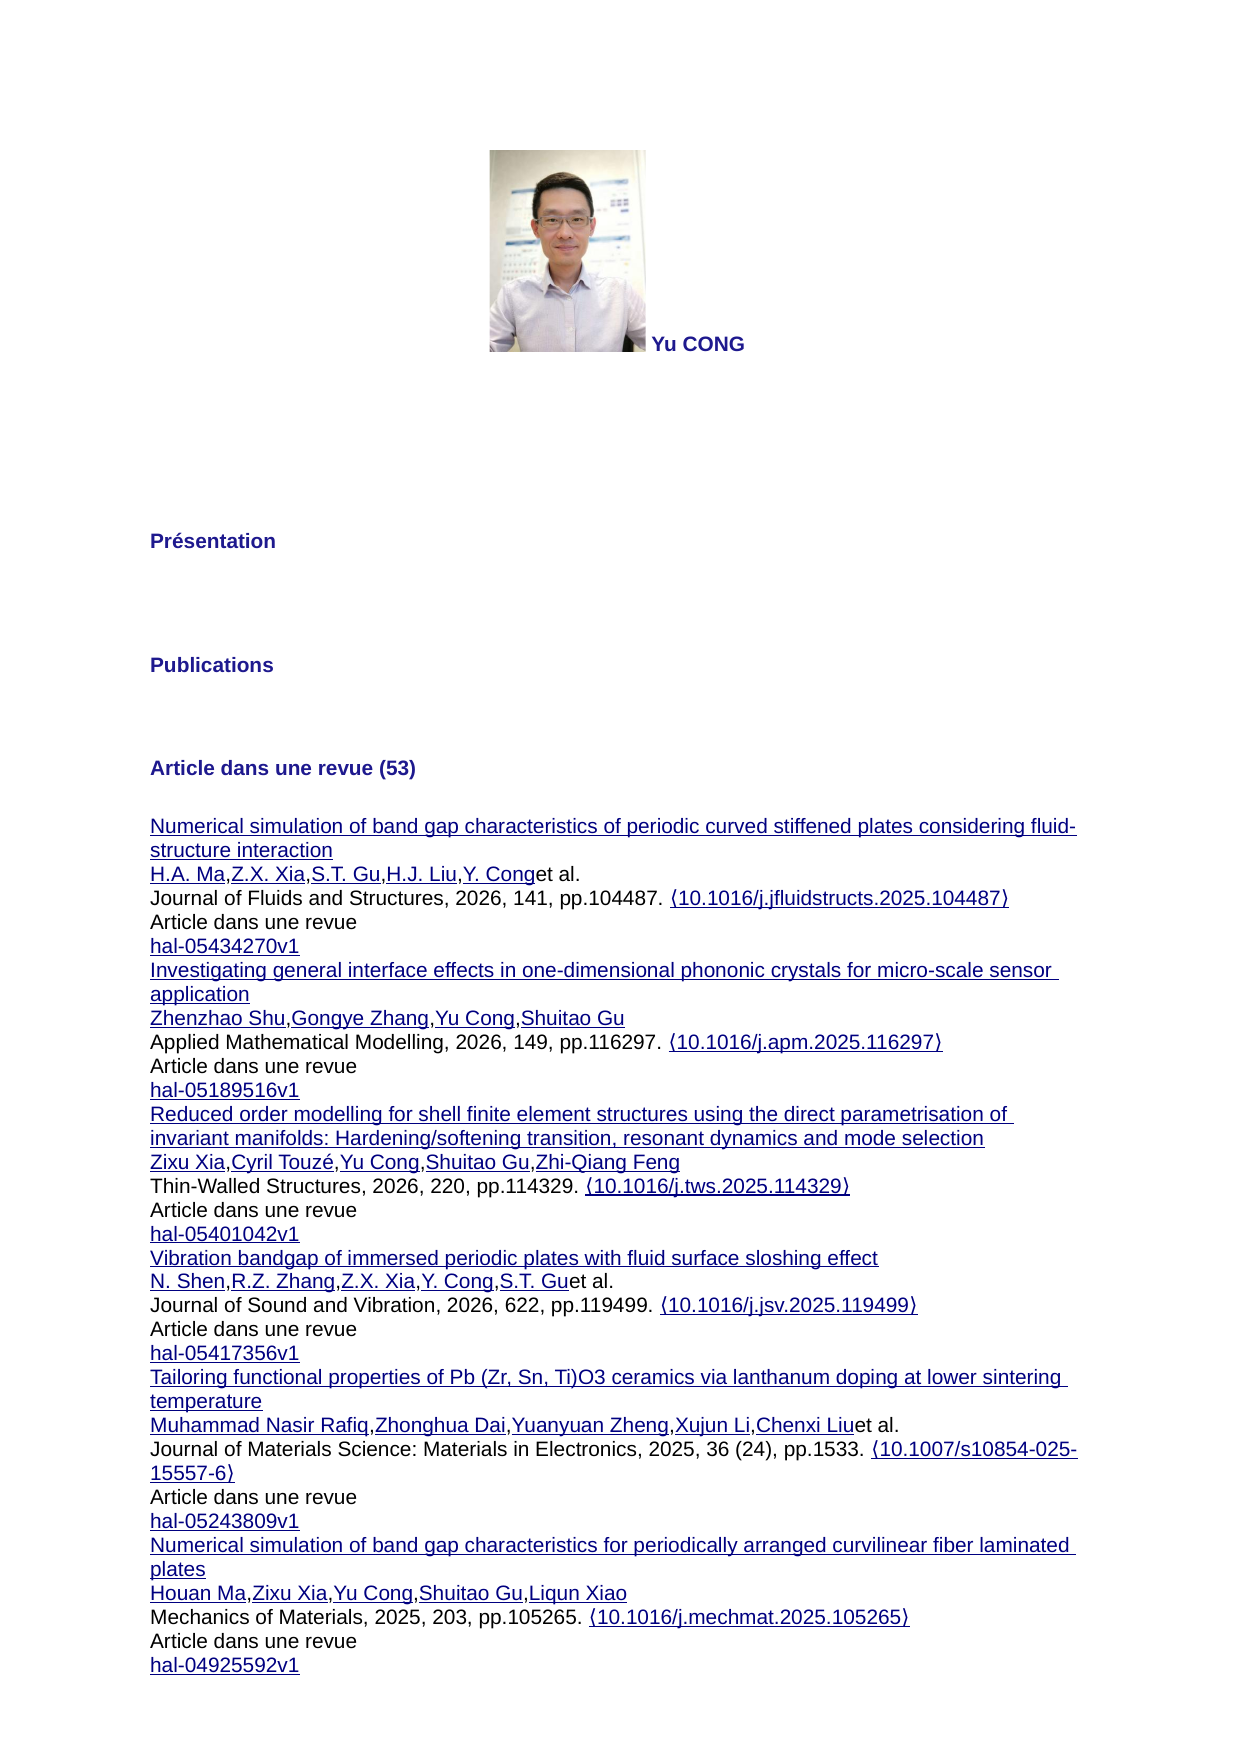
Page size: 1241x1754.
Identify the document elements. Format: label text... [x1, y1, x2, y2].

subtitle Article dans une revue (53) [150, 756, 1090, 780]
table_cell Numerical simulation of band gap characteristics for periodically arranged curvilinear fiber laminated plates Houan Ma,Zixu Xia,Yu Cong,Shuitao Gu,Liqun Xiao Mechanics of Materials, 2025, 203, pp.105265. ⟨10.1016/j.mechmat.2025.105265⟩ Article dans une revue hal-04925592v1 [150, 1533, 1090, 1677]
picture [489, 150, 646, 352]
subtitle Présentation [150, 529, 1090, 553]
table_cell Reduced order modelling for shell finite element structures using the direct parametrisation of invariant manifolds: Hardening/softening transition, resonant dynamics and mode selection Zixu Xia,Cyril Touzé,Yu Cong,Shuitao Gu,Zhi-Qiang Feng Thin-Walled Structures, 2026, 220, pp.114329. ⟨10.1016/j.tws.2025.114329⟩ Article dans une revue hal-05401042v1 [150, 1102, 1090, 1245]
table_cell Investigating general interface effects in one-dimensional phononic crystals for micro-scale sensor application Zhenzhao Shu,Gongye Zhang,Yu Cong,Shuitao Gu Applied Mathematical Modelling, 2026, 149, pp.116297. ⟨10.1016/j.apm.2025.116297⟩ Article dans une revue hal-05189516v1 [150, 958, 1090, 1102]
table_cell Vibration bandgap of immersed periodic plates with fluid surface sloshing effect N. Shen,R.Z. Zhang,Z.X. Xia,Y. Cong,S.T. Guet al. Journal of Sound and Vibration, 2026, 622, pp.119499. ⟨10.1016/j.jsv.2025.119499⟩ Article dans une revue hal-05417356v1 [150, 1245, 1090, 1365]
table_cell Tailoring functional properties of Pb (Zr, Sn, Ti)O3 ceramics via lanthanum doping at lower sintering temperature Muhammad Nasir Rafiq,Zhonghua Dai,Yuanyuan Zheng,Xujun Li,Chenxi Liuet al. Journal of Materials Science: Materials in Electronics, 2025, 36 (24), pp.1533. ⟨10.1007/s10854-025-15557-6⟩ Article dans une revue hal-05243809v1 [150, 1365, 1090, 1533]
table_header Numerical simulation of band gap characteristics of periodic curved stiffened plates considering fluid-structure interaction H.A. Ma,Z.X. Xia,S.T. Gu,H.J. Liu,Y. Conget al. Journal of Fluids and Structures, 2026, 141, pp.104487. ⟨10.1016/j.jfluidstructs.2025.104487⟩ Article dans une revue hal-05434270v1 [150, 814, 1090, 958]
subtitle Yu CONG [150, 150, 1090, 356]
subtitle Publications [150, 653, 1090, 677]
